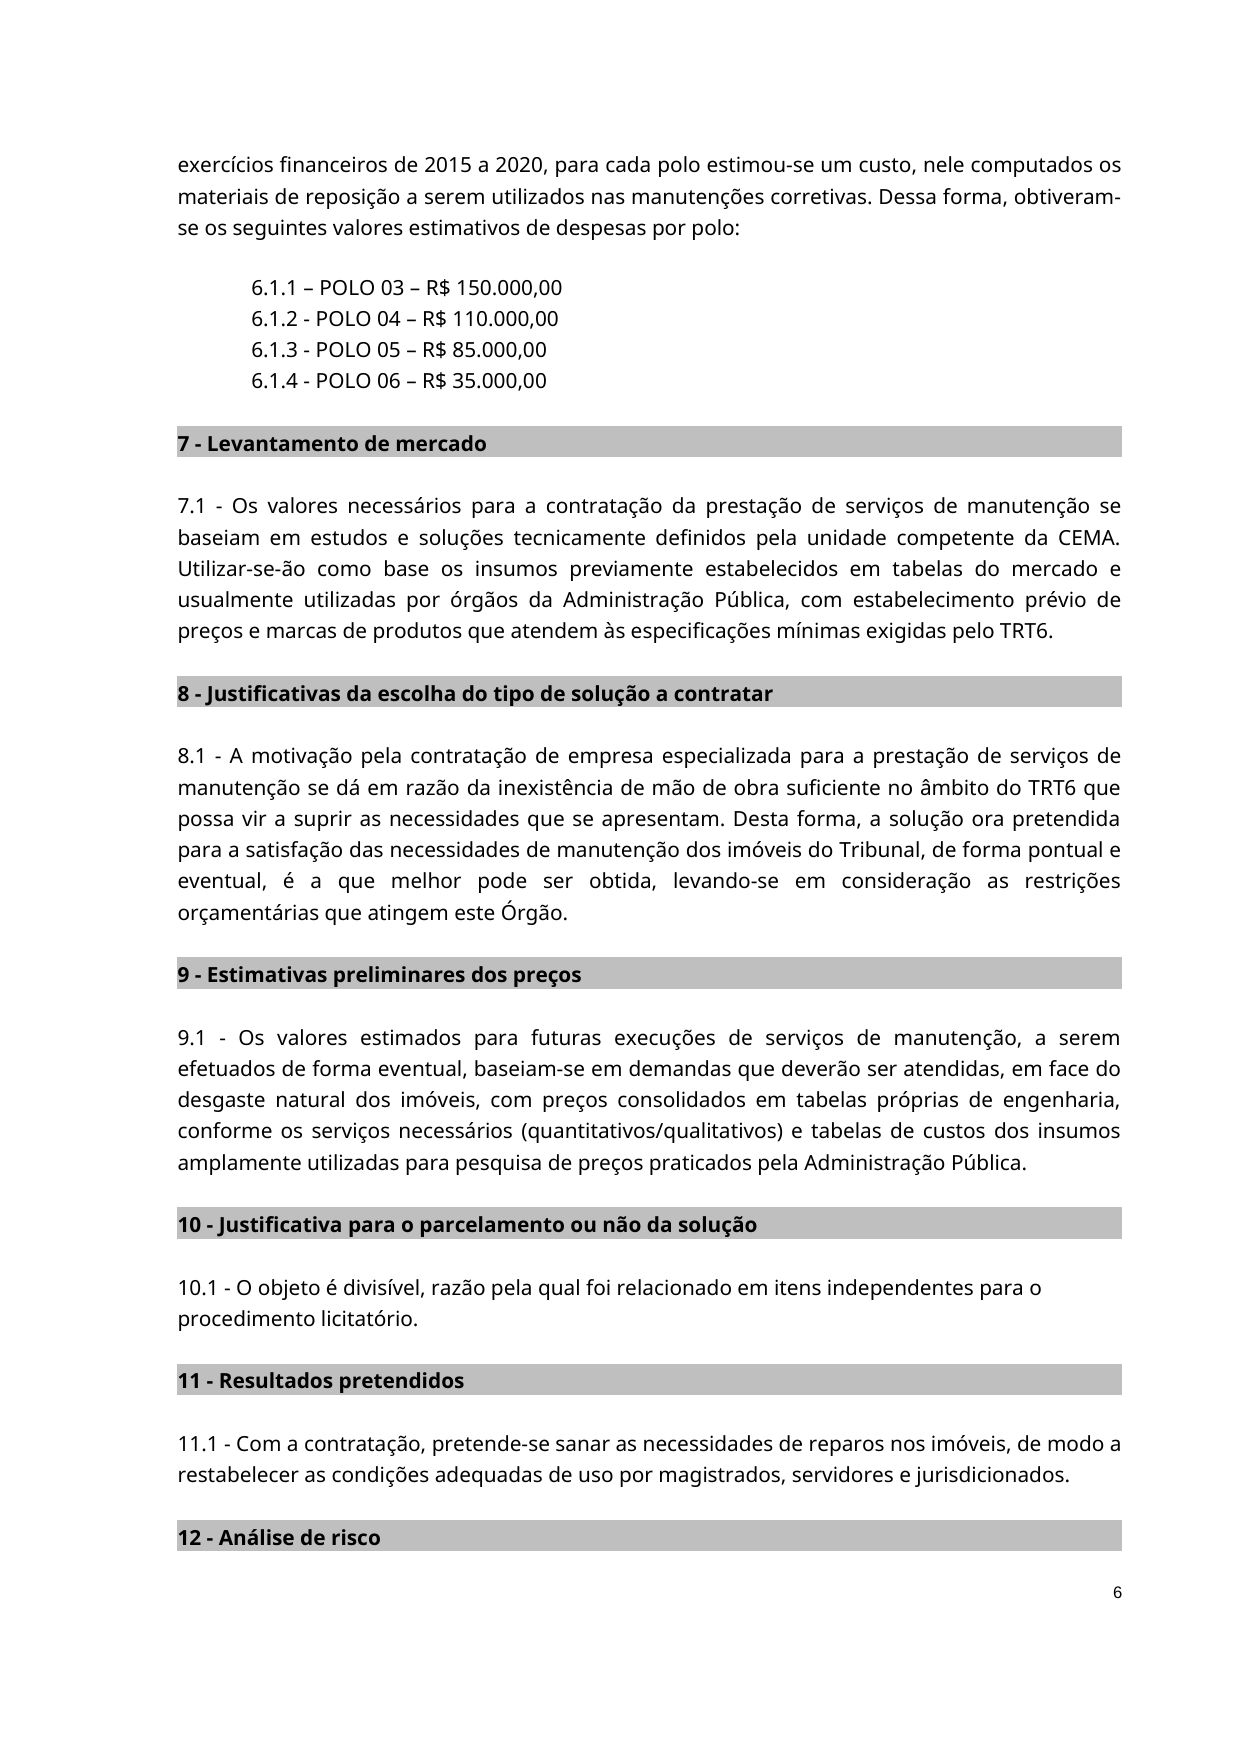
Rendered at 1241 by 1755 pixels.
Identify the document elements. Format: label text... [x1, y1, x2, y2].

text 7 - Levantamento de mercado [177, 426, 1122, 457]
text 9.1 - Os valores estimados para futuras execuções de serviços de manutenção, a serem efetuados de forma eventual, baseiam-se em demandas que deverão ser atendidas, em face do desgaste natural dos imóveis, com preços consolidados em tabelas próprias de engenharia, conforme os serviços necessários (quantitativos/qualitativos) e tabelas de custos dos insumos amplamente utilizadas para pesquisa de preços praticados pela Administração Pública. [177, 1020, 1122, 1176]
text 6.1.2 - POLO 04 – R$ 110.000,00 [177, 301, 1122, 332]
text 12 - Análise de risco [177, 1520, 1122, 1551]
text 10.1 - O objeto é divisível, razão pela qual foi relacionado em itens independentes para o procedimento licitatório. [177, 1270, 1122, 1332]
text exercícios financeiros de 2015 a 2020, para cada polo estimou-se um custo, nele computados os materiais de reposição a serem utilizados nas manutenções corretivas. Dessa forma, obtiveram-se os seguintes valores estimativos de despesas por polo: [177, 148, 1122, 241]
text 8 - Justificativas da escolha do tipo de solução a contratar [177, 676, 1122, 707]
text 6.1.1 – POLO 03 – R$ 150.000,00 [177, 273, 1122, 301]
text 11.1 - Com a contratação, pretende-se sanar as necessidades de reparos nos imóveis, de modo a restabelecer as condições adequadas de uso por magistrados, servidores e jurisdicionados. [177, 1426, 1122, 1489]
text 11 - Resultados pretendidos [177, 1364, 1122, 1395]
text 8.1 - A motivação pela contratação de empresa especializada para a prestação de serviços de manutenção se dá em razão da inexistência de mão de obra suficiente no âmbito do TRT6 que possa vir a suprir as necessidades que se apresentam. Desta forma, a solução ora pretendida para a satisfação das necessidades de manutenção dos imóveis do Tribunal, de forma pontual e eventual, é a que melhor pode ser obtida, levando-se em consideração as restrições orçamentárias que atingem este Órgão. [177, 739, 1122, 926]
text 10 - Justificativa para o parcelamento ou não da solução [177, 1207, 1122, 1239]
text 6.1.3 - POLO 05 – R$ 85.000,00 [177, 332, 1122, 364]
text 7.1 - Os valores necessários para a contratação da prestação de serviços de manutenção se baseiam em estudos e soluções tecnicamente definidos pela unidade competente da CEMA. Utilizar-se-ão como base os insumos previamente estabelecidos em tabelas do mercado e usualmente utilizadas por órgãos da Administração Pública, com estabelecimento prévio de preços e marcas de produtos que atendem às especificações mínimas exigidas pelo TRT6. [177, 489, 1122, 645]
text 6.1.4 - POLO 06 – R$ 35.000,00 [177, 364, 1122, 395]
text 9 - Estimativas preliminares dos preços [177, 957, 1122, 989]
